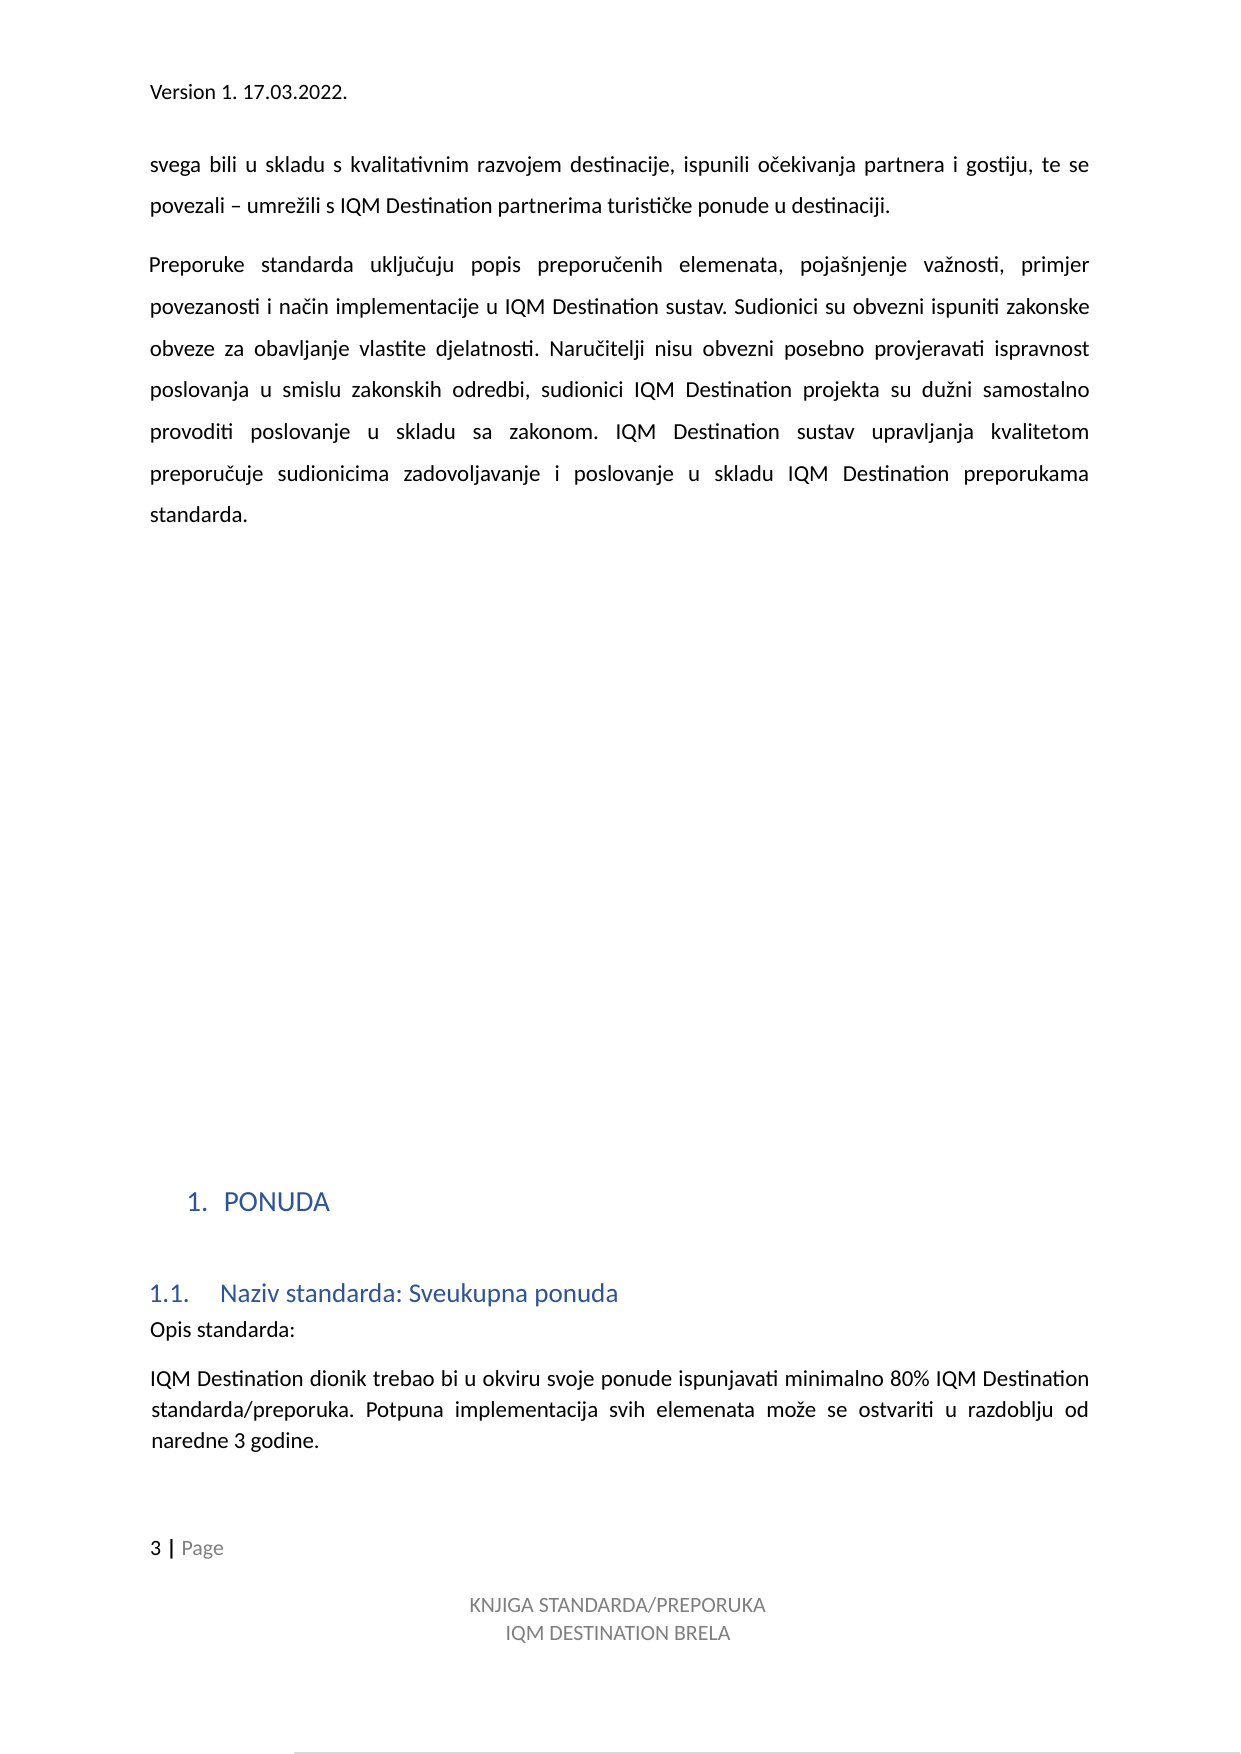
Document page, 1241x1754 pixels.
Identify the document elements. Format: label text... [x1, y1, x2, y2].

text Preporuke standarda uključuju popis preporučenih elemenata, pojašnjenje važnosti, primjer povezanosti i način implementacije u IQM Destination sustav. Sudionici su obvezni ispuniti zakonske obveze za obavljanje vlastite djelatnosti. Naručitelji nisu obvezni posebno provjeravati ispravnost poslovanja u smislu zakonskih odredbi, sudionici IQM Destination projekta su dužni samostalno provoditi poslovanje u skladu sa zakonom. IQM Destination sustav upravljanja kvalitetom preporučuje sudionicima zadovoljavanje i poslovanje u skladu IQM Destination preporukama standarda. [148, 250, 1091, 528]
subtitle PONUDA [186, 1183, 1091, 1219]
text Opis standarda: [150, 1315, 1091, 1343]
text 1.1. Naziv standarda: Sveukupna ponuda [148, 1276, 1091, 1309]
text IQM Destination dionik trebao bi u okviru svoje ponude ispunjavati minimalno 80% IQM Destination standarda/preporuka. Potpuna implementacija svih elemenata može se ostvariti u razdoblju od naredne 3 godine. [150, 1364, 1091, 1454]
text svega bili u skladu s kvalitativnim razvojem destinacije, ispunili očekivanja partnera i gostiju, te se povezali – umrežili s IQM Destination partnerima turističke ponude u destinaciji. [148, 150, 1091, 220]
